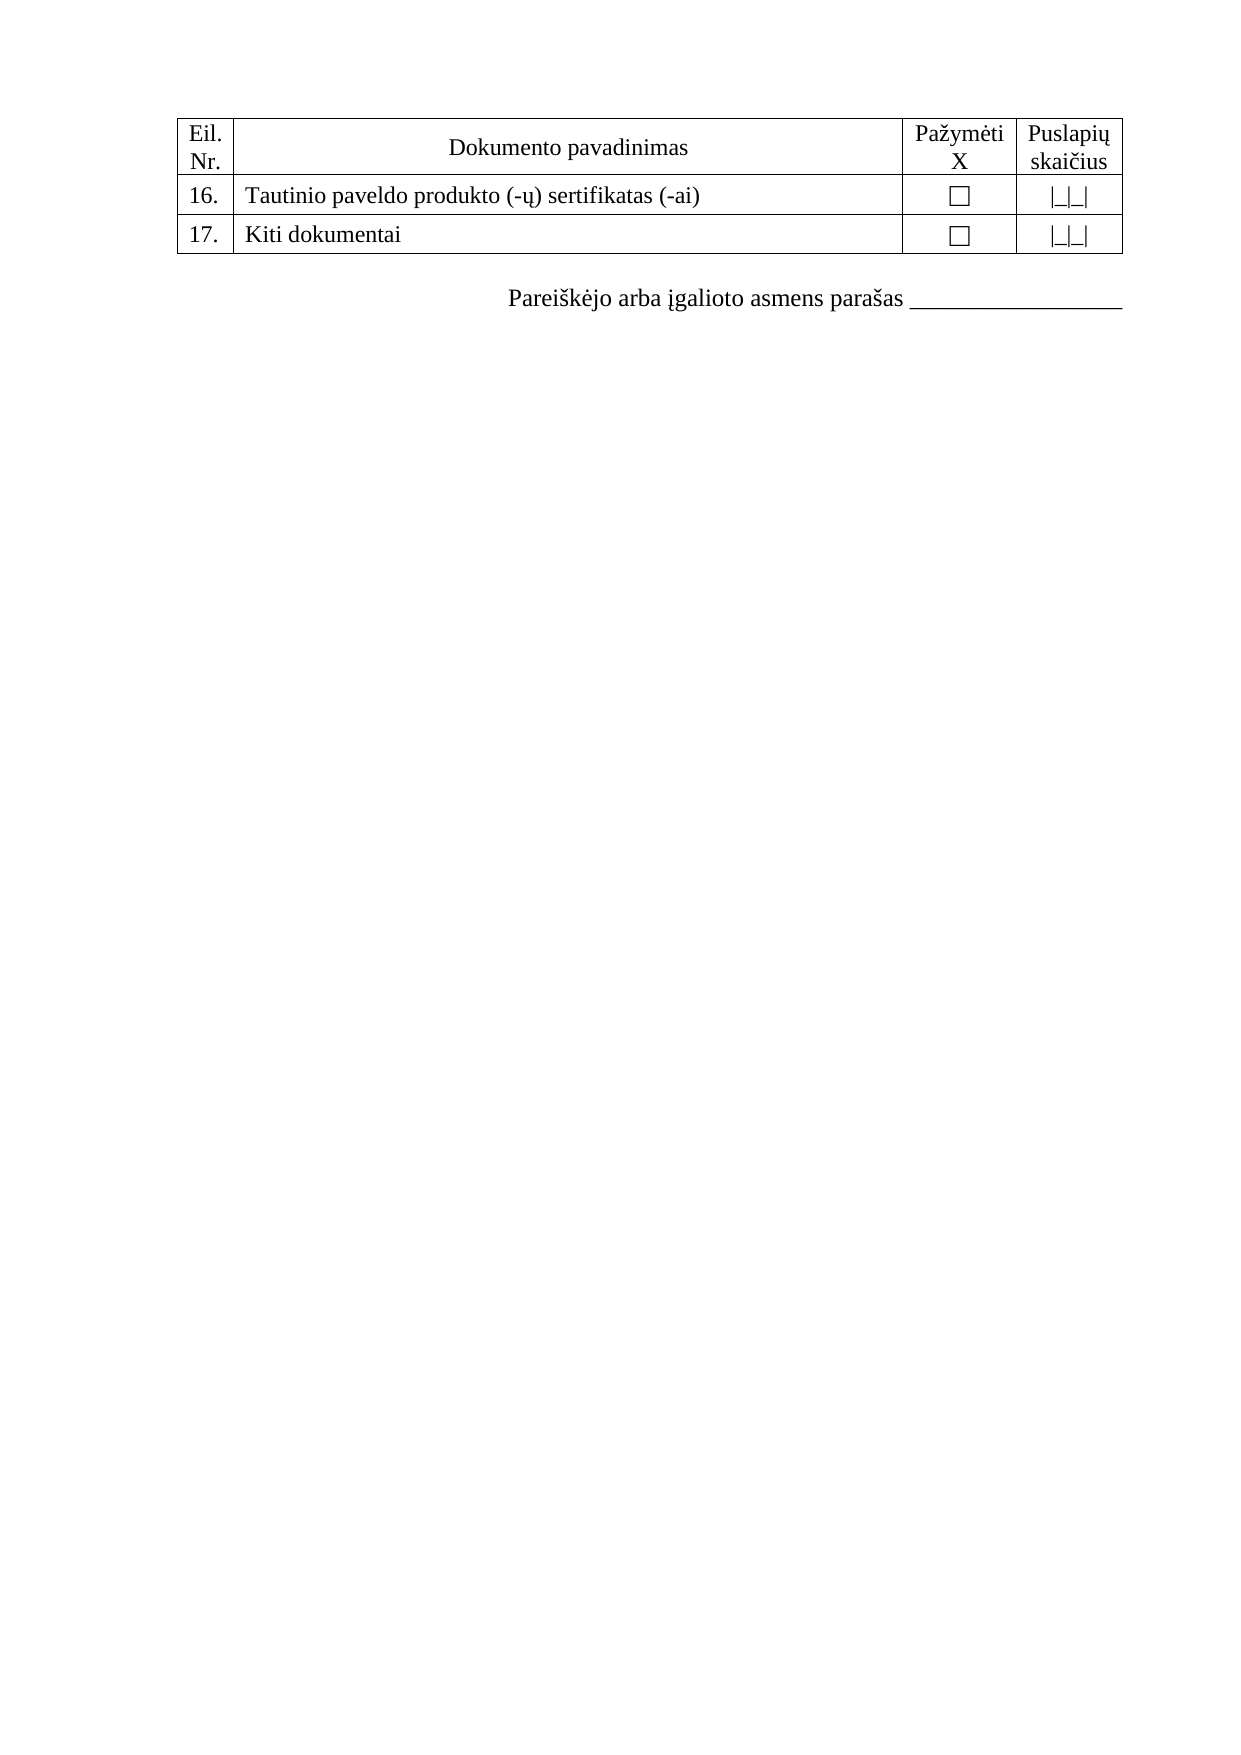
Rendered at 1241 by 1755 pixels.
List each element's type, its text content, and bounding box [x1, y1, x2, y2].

table_cell □ [903, 175, 1016, 214]
table_cell □ [903, 215, 1016, 253]
text Pareiškėjo arba įgalioto asmens parašas _________________ [177, 283, 1122, 312]
table_cell 17. [178, 215, 233, 253]
table_header Eil. Nr. [178, 119, 233, 174]
table_cell |_|_| [1017, 175, 1122, 214]
table_header Dokumento pavadinimas [234, 119, 902, 174]
table_header Puslapių skaičius [1017, 119, 1122, 174]
table_cell Kiti dokumentai [234, 215, 902, 253]
table_cell 16. [178, 175, 233, 214]
table_header Pažymėti X [903, 119, 1016, 174]
table_cell Tautinio paveldo produkto (-ų) sertifikatas (-ai) [234, 175, 902, 214]
table_cell |_|_| [1017, 215, 1122, 253]
